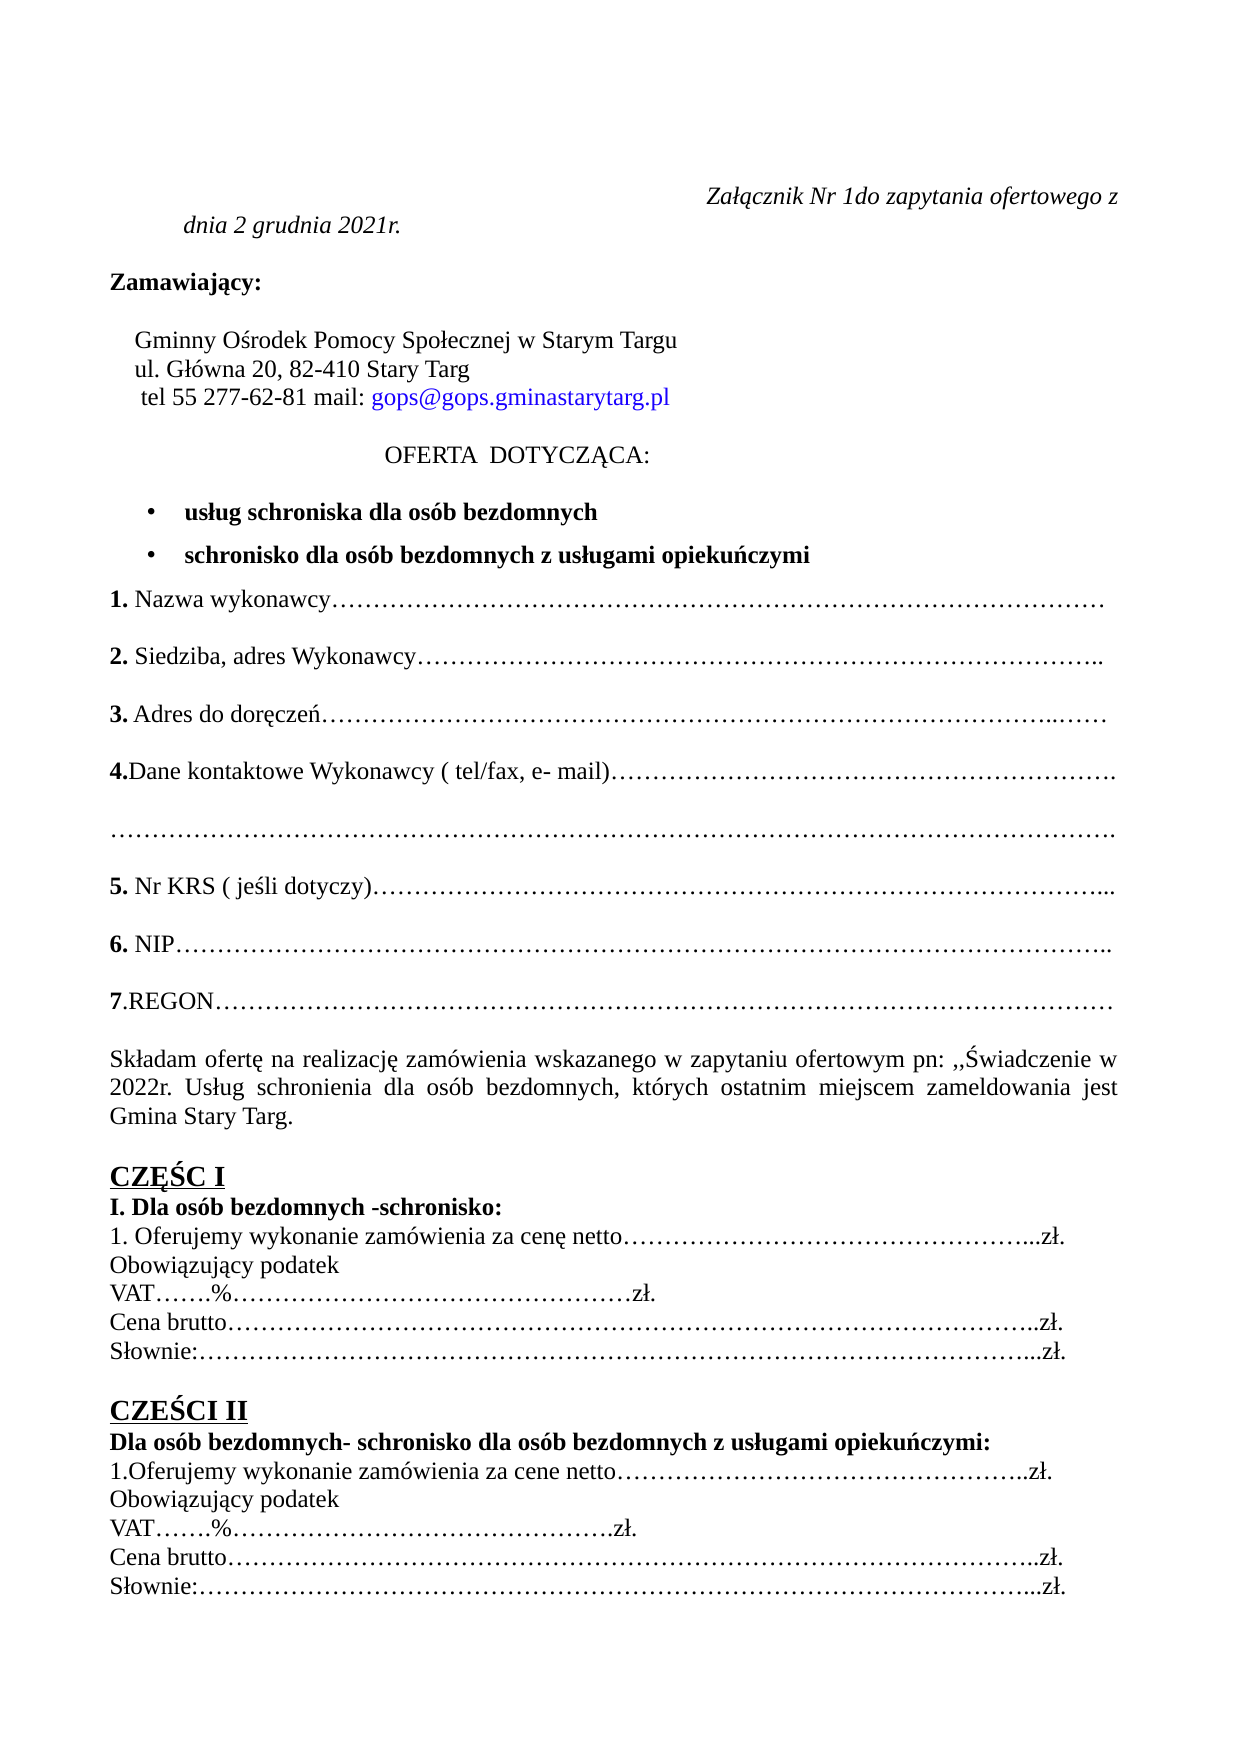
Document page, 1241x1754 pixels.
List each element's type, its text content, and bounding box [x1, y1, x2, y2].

text VAT…….%…………………………………………zł. [109, 1278, 1119, 1307]
text 1. Nazwa wykonawcy………………………………………………………………………………… [109, 584, 1119, 612]
text VAT…….%……………………………………….zł. [109, 1513, 1119, 1542]
text tel 55 277-62-81 mail: gops@gops.gminastarytarg.pl [109, 382, 1119, 411]
text Zamawiający: [109, 267, 1119, 296]
text 7.REGON……………………………………………………………………………………………… [109, 986, 1119, 1015]
text CZĘŚC I [109, 1159, 1119, 1192]
text ul. Główna 20, 82-410 Stary Targ [109, 354, 1119, 382]
text Cena brutto……………………………………………………………………………………..zł. [109, 1307, 1119, 1336]
text Obowiązujący podatek [109, 1484, 1119, 1513]
text Cena brutto……………………………………………………………………………………..zł. [109, 1542, 1119, 1571]
text 1. Oferujemy wykonanie zamówienia za cenę netto…………………………………………...zł. [109, 1221, 1119, 1250]
text I. Dla osób bezdomnych -schronisko: [109, 1192, 1119, 1221]
text 4.Dane kontaktowe Wykonawcy ( tel/fax, e- mail)……………………………………………………. [109, 756, 1119, 785]
text Załącznik Nr 1do zapytania ofertowego z dnia 2 grudnia 2021r. [183, 181, 1119, 239]
text Słownie:………………………………………………………………………………………...zł. [109, 1336, 1119, 1365]
list usług schroniska dla osób bezdomnych [147, 497, 1119, 526]
text Obowiązujący podatek [109, 1250, 1119, 1278]
text 6. NIP………………………………………………………………………………………………….. [109, 929, 1119, 957]
text Gminny Ośrodek Pomocy Społecznej w Starym Targu [109, 325, 1119, 354]
text OFERTA DOTYCZĄCA: [109, 440, 1119, 469]
text 3. Adres do doręczeń……………………………………………………………………………..…… [109, 699, 1119, 727]
text 2. Siedziba, adres Wykonawcy……………………………………………………………………….. [109, 641, 1119, 670]
text ………………………………………………………………………………………………………….5. Nr KRS ( jeśli dotyczy)……………………………………………………………………………... [109, 814, 1119, 900]
list schronisko dla osób bezdomnych z usługami opiekuńczymi [147, 541, 1119, 569]
text Słownie:………………………………………………………………………………………...zł. [109, 1571, 1119, 1599]
text CZEŚCI II [109, 1393, 1119, 1427]
text Składam ofertę na realizację zamówienia wskazanego w zapytaniu ofertowym pn: ,,Świadczenie w 2022r. Usług schronienia dla osób bezdomnych, których ostatnim miejscem zameldowania jest Gmina Stary Targ. [109, 1044, 1119, 1130]
text Dla osób bezdomnych- schronisko dla osób bezdomnych z usługami opiekuńczymi: [109, 1427, 1119, 1456]
text 1.Oferujemy wykonanie zamówienia za cene netto…………………………………………..zł. [109, 1456, 1119, 1484]
